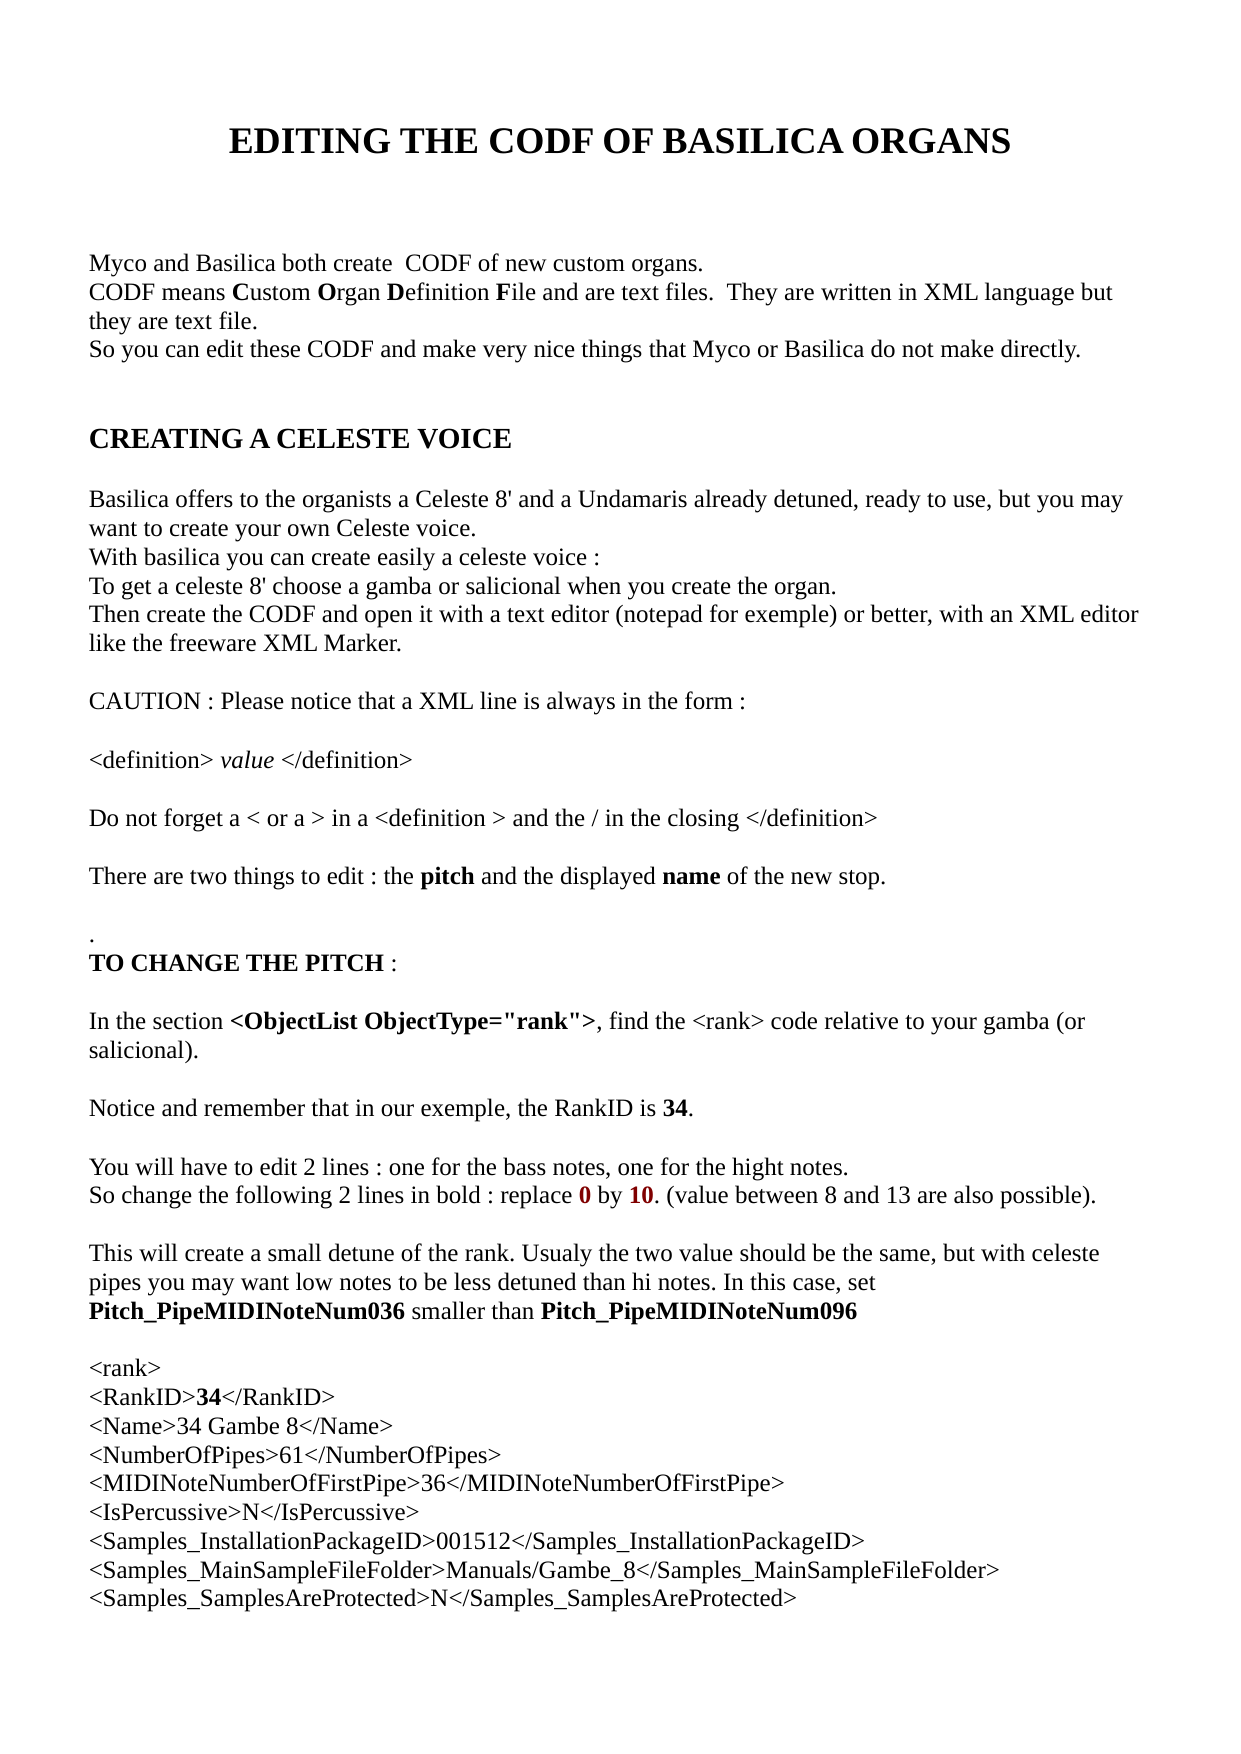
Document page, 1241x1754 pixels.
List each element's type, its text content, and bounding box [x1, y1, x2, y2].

text CREATING A CELESTE VOICE [88, 421, 1152, 455]
text <definition> value </definition> [88, 745, 1152, 773]
text Myco and Basilica both create CODF of new custom organs. CODF means Custom Organ Definition File and are text files. They are written in XML language but they are text file. So you can edit these CODF and make very nice things that Myco or Basilica do not make directly. [88, 219, 1152, 392]
text There are two things to edit : the pitch and the displayed name of the new stop. [88, 861, 1152, 890]
text EDITING THE CODF OF BASILICA ORGANS [88, 118, 1152, 190]
text Notice and remember that in our exemple, the RankID is 34. [88, 1093, 1152, 1122]
text This will create a small detune of the rank. Usualy the two value should be the same, but with celeste pipes you may want low notes to be less detuned than hi notes. In this case, set Pitch_PipeMIDINoteNum036 smaller than Pitch_PipeMIDINoteNum096 <rank> <RankID>34</RankID> <Name>34 Gambe 8</Name> <NumberOfPipes>61</NumberOfPipes> <MIDINoteNumberOfFirstPipe>36</MIDINoteNumberOfFirstPipe> <IsPercussive>N</IsPercussive> <Samples_InstallationPackageID>001512</Samples_InstallationPackageID> <Samples_MainSampleFileFolder>Manuals/Gambe_8</Samples_MainSampleFileFolder> <Samples_SamplesAreProtected>N</Samples_SamplesAreProtected> [88, 1238, 1152, 1612]
text CAUTION : Please notice that a XML line is always in the form : [88, 686, 1152, 715]
text In the section <ObjectList ObjectType="rank">, find the <rank> code relative to your gamba (or salicional). [88, 1006, 1152, 1064]
text Basilica offers to the organists a Celeste 8' and a Undamaris already detuned, ready to use, but you may want to create your own Celeste voice. With basilica you can create easily a celeste voice : To get a celeste 8' choose a gamba or salicional when you create the organ. Then create the CODF and open it with a text editor (notepad for exemple) or better, with an XML editor like the freeware XML Marker. [88, 484, 1152, 657]
text . TO CHANGE THE PITCH : [88, 919, 1152, 977]
text Do not forget a < or a > in a <definition > and the / in the closing </definition> [88, 803, 1152, 832]
text You will have to edit 2 lines : one for the bass notes, one for the hight notes. So change the following 2 lines in bold : replace 0 by 10. (value between 8 and 13 are also possible). [88, 1152, 1152, 1209]
